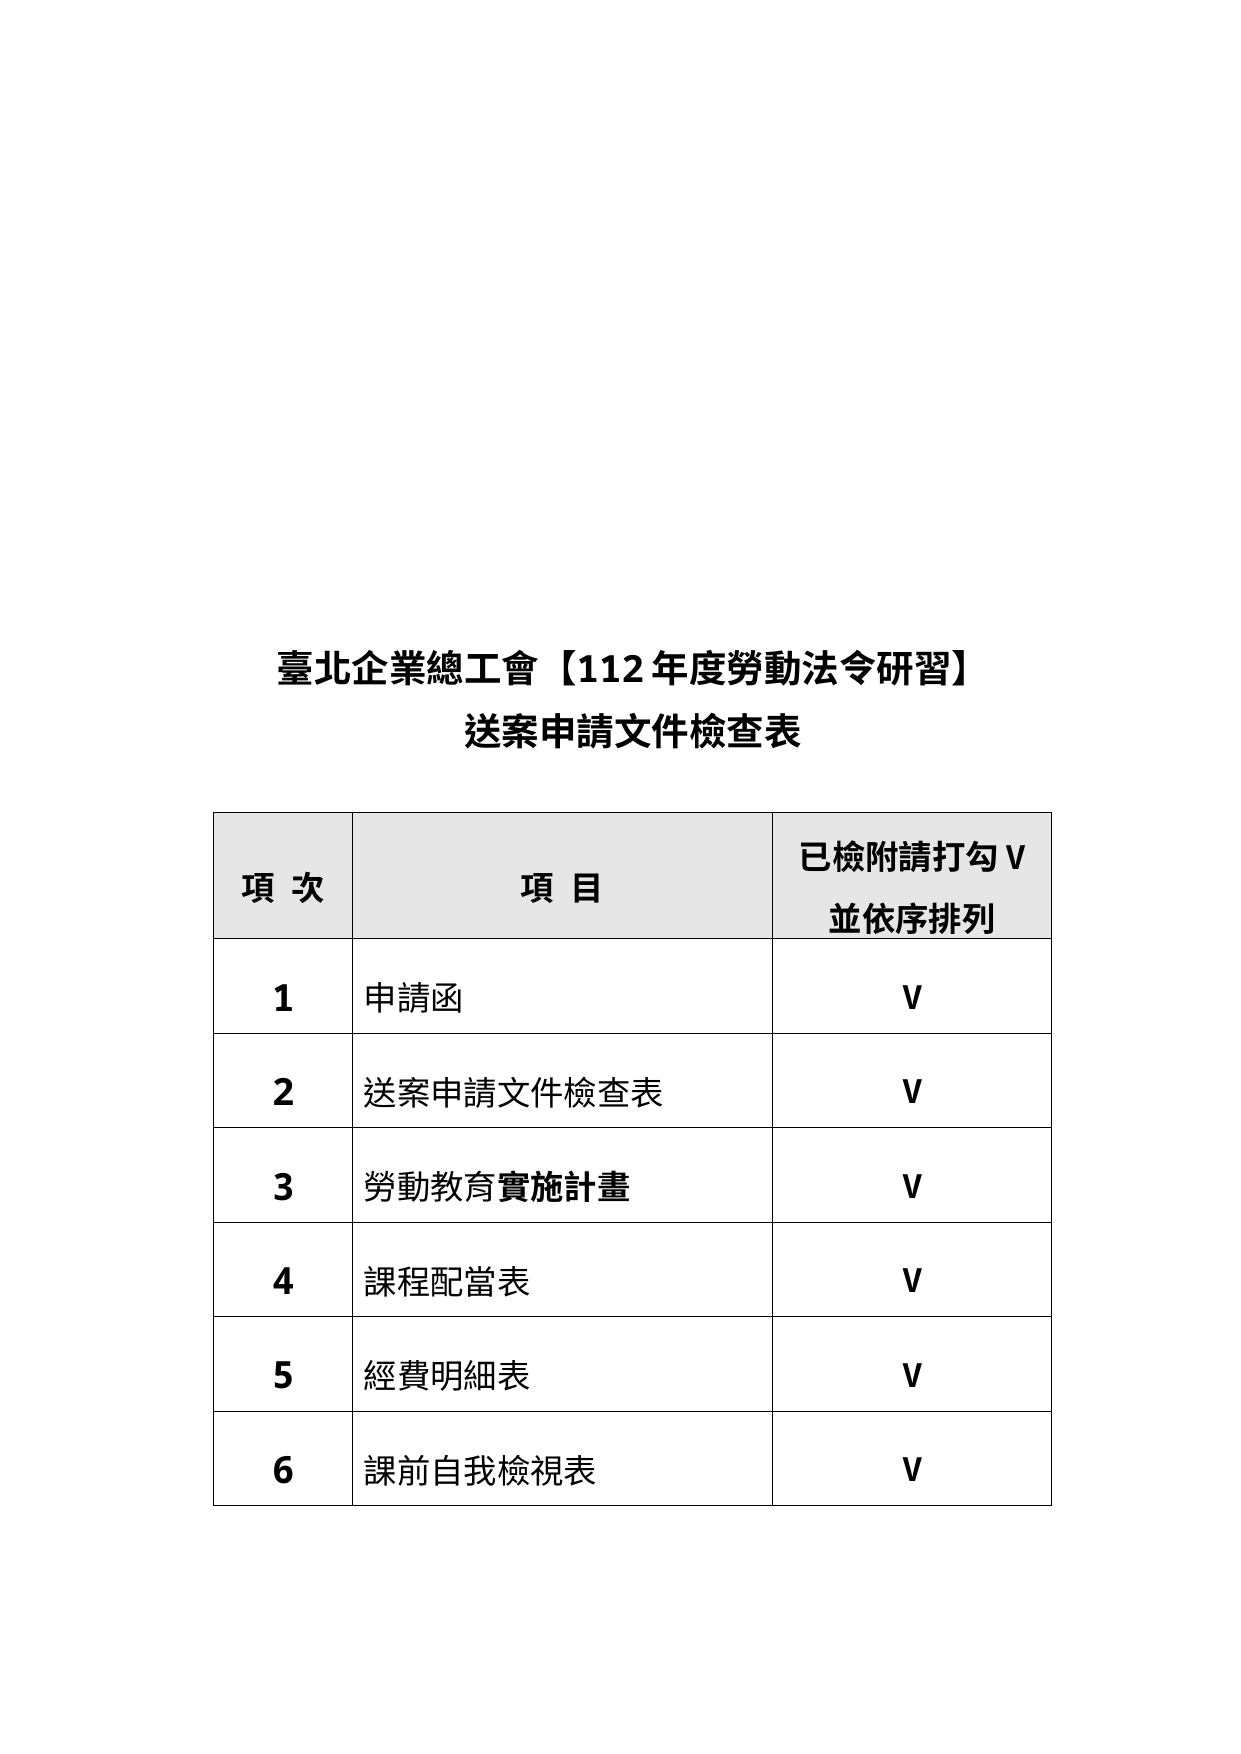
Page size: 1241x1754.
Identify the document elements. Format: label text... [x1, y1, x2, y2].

text 送案申請文件檢查表 [187, 687, 1078, 750]
table_header 已檢附請打勾V 並依序排列 [773, 813, 1051, 938]
table_header 項 目 [353, 813, 772, 938]
table_cell 勞動教育實施計畫 [353, 1128, 772, 1222]
table_cell 課程配當表 [353, 1223, 772, 1316]
table_cell 申請函 [353, 939, 772, 1033]
table_cell V [773, 1412, 1051, 1505]
table_cell 送案申請文件檢查表 [353, 1034, 772, 1127]
table_cell 2 [214, 1034, 352, 1127]
table_cell V [773, 1128, 1051, 1222]
table_cell V [773, 1223, 1051, 1316]
table_header 項 次 [214, 813, 352, 938]
table_cell V [773, 939, 1051, 1033]
table_cell 課前自我檢視表 [353, 1412, 772, 1505]
text 臺北企業總工會【112年度勞動法令研習】 [187, 625, 1078, 687]
table_cell 6 [214, 1412, 352, 1505]
table_cell 經費明細表 [353, 1317, 772, 1411]
table_cell 1 [214, 939, 352, 1033]
table_cell V [773, 1034, 1051, 1127]
table_cell 4 [214, 1223, 352, 1316]
table_cell 5 [214, 1317, 352, 1411]
table_cell 3 [214, 1128, 352, 1222]
table_cell V [773, 1317, 1051, 1411]
